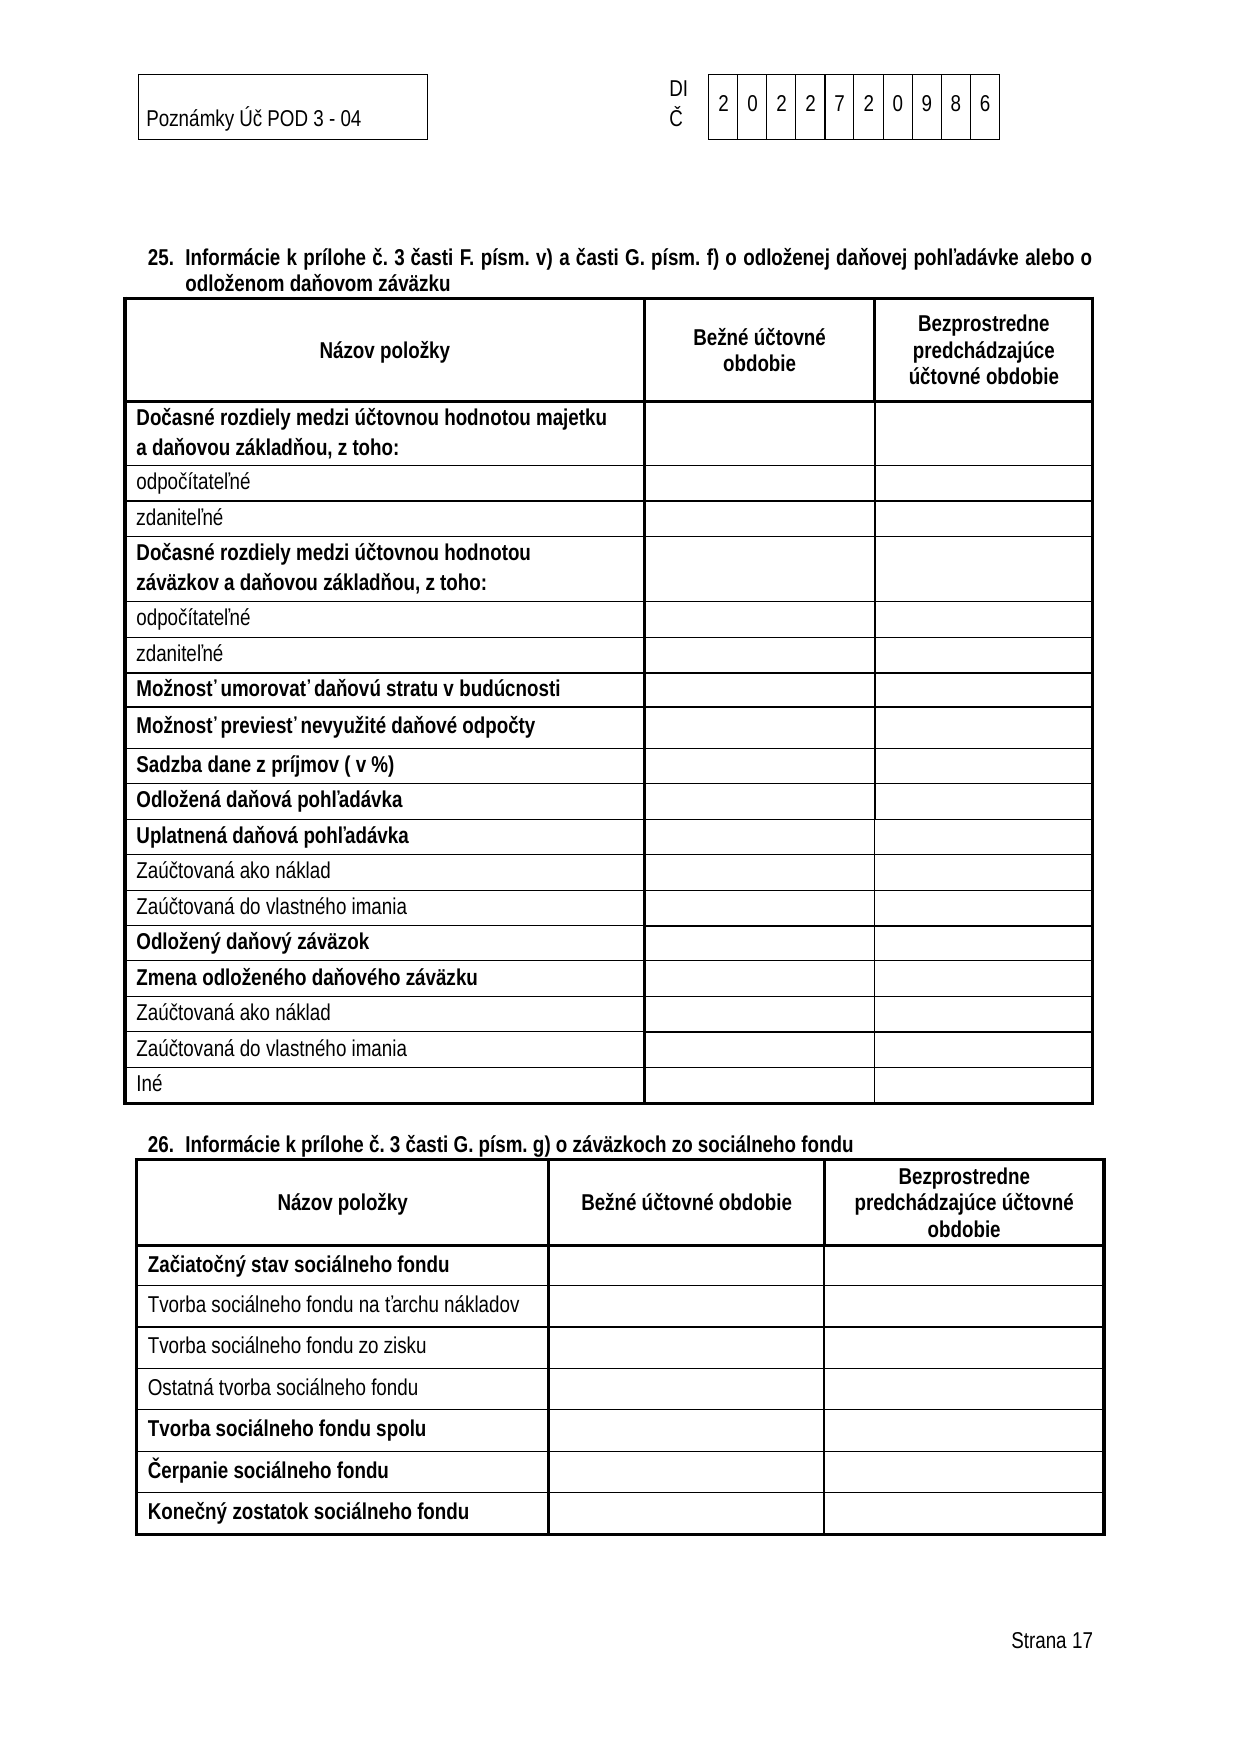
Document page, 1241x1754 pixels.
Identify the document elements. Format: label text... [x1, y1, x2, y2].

table_cell [646, 466, 874, 500]
table_cell [646, 820, 874, 854]
table_cell Tvorba sociálneho fondu spolu [138, 1410, 547, 1451]
table_cell [825, 1369, 1102, 1409]
table_cell Dočasné rozdiely medzi účtovnou hodnotou majetku a daňovou základňou, z toho: [127, 403, 643, 465]
table_cell odpočítateľné [127, 466, 643, 500]
table_cell [550, 1452, 823, 1492]
table_header Bezprostredne predchádzajúce účtovné obdobie [876, 300, 1091, 400]
table_cell zdaniteľné [127, 502, 643, 536]
table_cell [876, 784, 1091, 819]
table_cell Zaúčtovaná ako náklad [127, 997, 643, 1031]
table_cell Možnosť umorovať daňovú stratu v budúcnosti [127, 674, 643, 706]
table_header Bezprostredne predchádzajúce účtovné obdobie [826, 1161, 1102, 1244]
table_cell Odložená daňová pohľadávka [127, 784, 643, 819]
table_cell [646, 749, 874, 783]
table_cell odpočítateľné [127, 602, 643, 637]
table_cell [876, 502, 1091, 536]
table_cell Ostatná tvorba sociálneho fondu [138, 1369, 547, 1409]
table_cell [550, 1247, 823, 1285]
table_header Názov položky [127, 300, 643, 400]
table_cell [825, 1286, 1102, 1326]
table_cell [646, 403, 874, 465]
table_cell [646, 961, 874, 996]
table_cell [825, 1247, 1102, 1285]
table_cell zdaniteľné [127, 638, 643, 672]
table_cell [875, 927, 1091, 960]
table_cell Konečný zostatok sociálneho fondu [138, 1493, 547, 1533]
table_cell [876, 537, 1091, 601]
table_cell [876, 466, 1091, 500]
table_cell [646, 674, 874, 706]
table_cell [825, 1493, 1102, 1533]
table_cell Možnosť previesť nevyužité daňové odpočty [127, 708, 643, 748]
table_cell [825, 1410, 1102, 1451]
table_cell [646, 927, 874, 960]
table_cell [550, 1286, 823, 1326]
table_header Bežné účtovné obdobie [550, 1161, 823, 1244]
table_cell [646, 602, 874, 637]
table_cell [875, 1068, 1091, 1102]
table_cell [646, 891, 874, 925]
table_cell Tvorba sociálneho fondu na ťarchu nákladov [138, 1286, 547, 1326]
table_cell Tvorba sociálneho fondu zo zisku [138, 1328, 547, 1368]
table_header Názov položky [138, 1161, 547, 1244]
table_cell [876, 749, 1091, 783]
table_cell Čerpanie sociálneho fondu [138, 1452, 547, 1492]
table_cell [875, 997, 1091, 1031]
table_cell [876, 674, 1091, 706]
table_cell [646, 1033, 874, 1067]
table_header Bežné účtovné obdobie [646, 300, 873, 400]
table_cell [876, 602, 1091, 637]
table_cell Uplatnená daňová pohľadávka [127, 820, 643, 854]
table_cell [875, 820, 1091, 854]
table_cell Zmena odloženého daňového záväzku [127, 961, 643, 996]
title Informácie k prílohe č. 3 časti F. písm. v) a časti G. písm. f) o odloženej daňovej pohľadávke alebo o odloženom daňovom záväzku [148, 244, 1093, 297]
table_cell [646, 784, 874, 819]
table_cell Odložený daňový záväzok [127, 926, 643, 960]
table_cell [646, 1068, 874, 1102]
table_cell [646, 708, 874, 748]
table_cell [875, 855, 1091, 889]
table_cell Začiatočný stav sociálneho fondu [138, 1247, 547, 1285]
table_cell [550, 1328, 823, 1368]
table_cell [875, 961, 1091, 996]
table_cell Sadzba dane z príjmov ( v %) [127, 749, 643, 783]
table_cell [646, 537, 874, 601]
table_cell [646, 638, 874, 672]
table_cell [876, 708, 1091, 748]
table_cell Zaúčtovaná ako náklad [127, 855, 643, 889]
table_cell [876, 638, 1091, 672]
title Informácie k prílohe č. 3 časti G. písm. g) o záväzkoch zo sociálneho fondu [148, 1131, 1093, 1158]
table_cell Iné [127, 1068, 643, 1102]
table_cell [646, 997, 874, 1031]
table_cell [825, 1328, 1102, 1368]
table_cell Zaúčtovaná do vlastného imania [127, 1032, 643, 1067]
table_cell [550, 1410, 823, 1451]
table_cell Zaúčtovaná do vlastného imania [127, 891, 643, 925]
table_cell [550, 1493, 823, 1533]
table_cell [646, 502, 874, 536]
table_cell [875, 1033, 1091, 1067]
table_cell [550, 1369, 823, 1409]
table_cell [646, 855, 874, 889]
table_cell Dočasné rozdiely medzi účtovnou hodnotou záväzkov a daňovou základňou, z toho: [127, 537, 643, 601]
table_cell [876, 403, 1091, 465]
table_cell [825, 1452, 1102, 1492]
table_cell [875, 891, 1091, 925]
